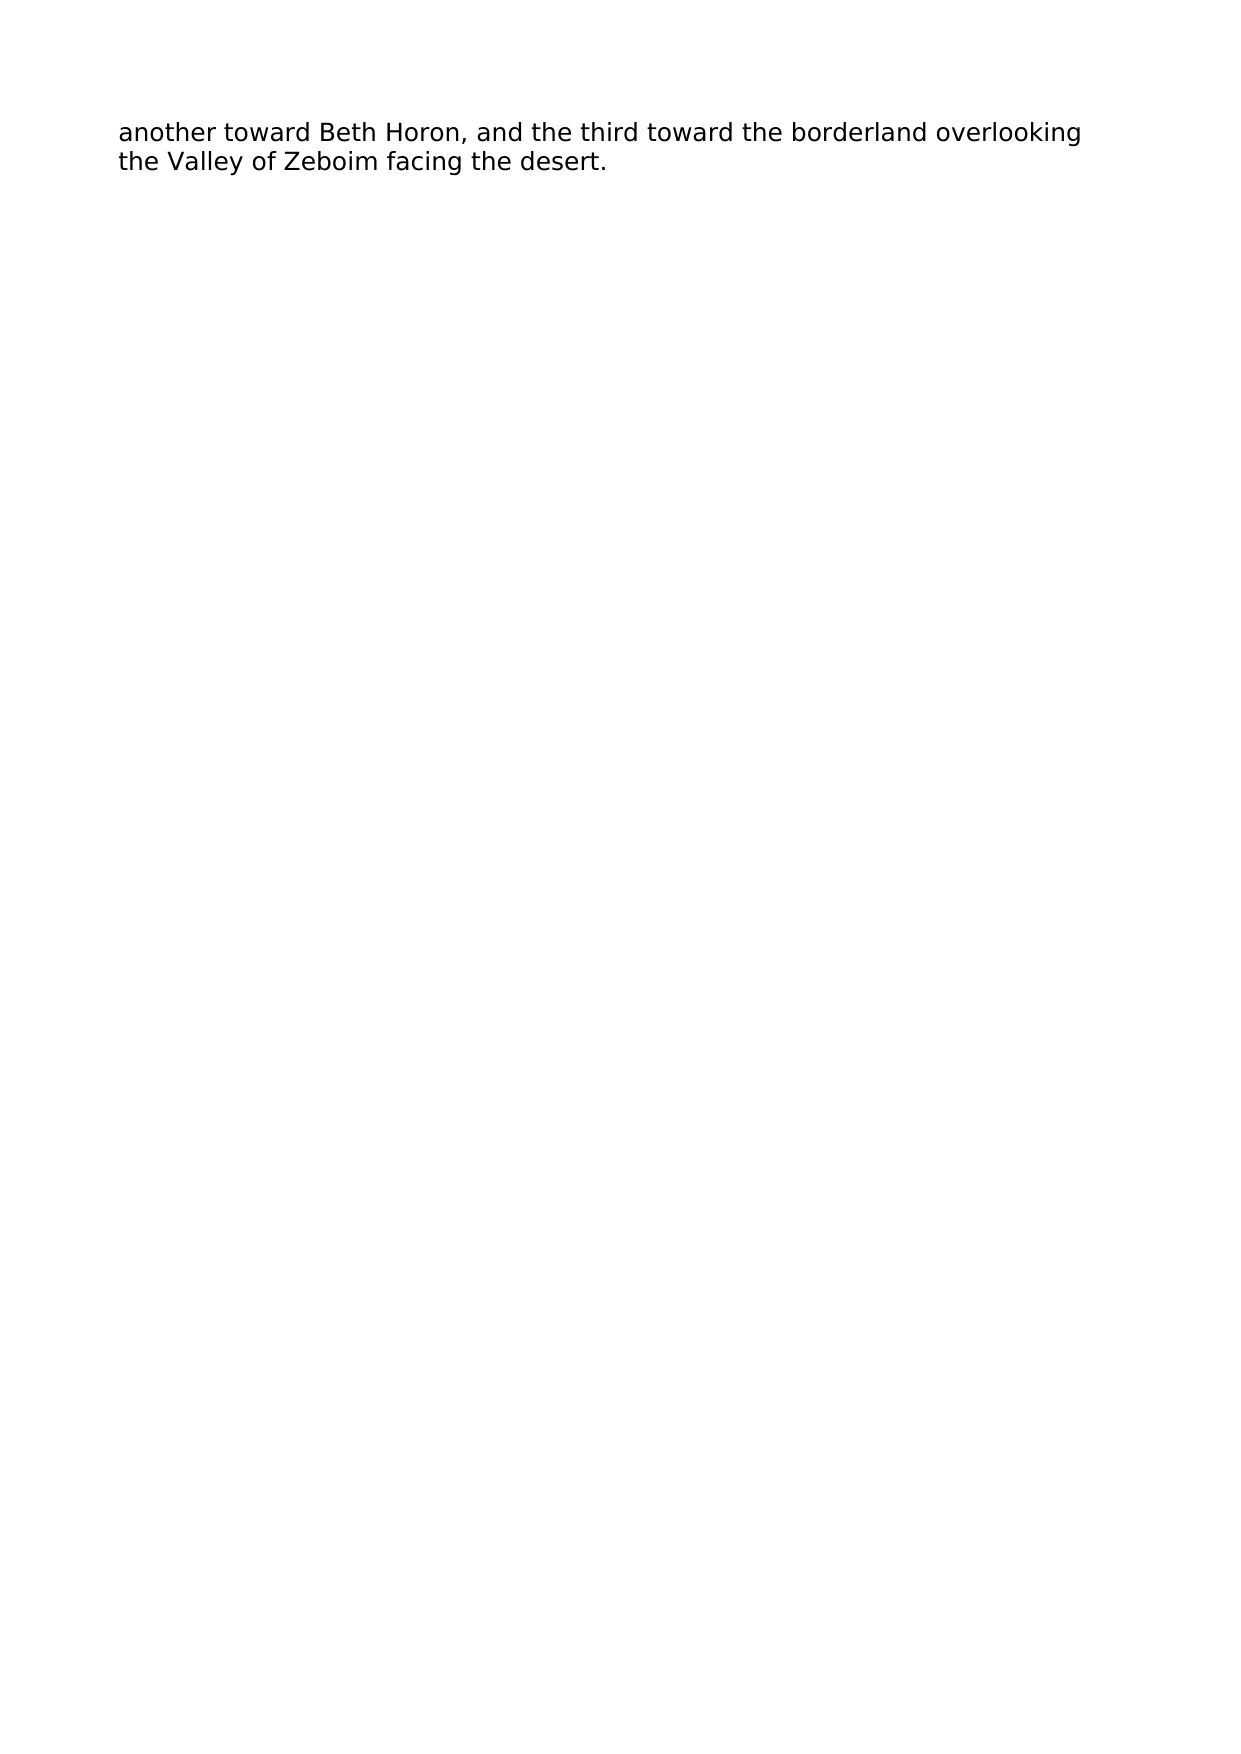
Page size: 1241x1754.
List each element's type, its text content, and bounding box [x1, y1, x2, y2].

text another toward Beth Horon, and the third toward the borderland overlooking the Valley of Zeboim facing the desert. [118, 118, 1122, 176]
